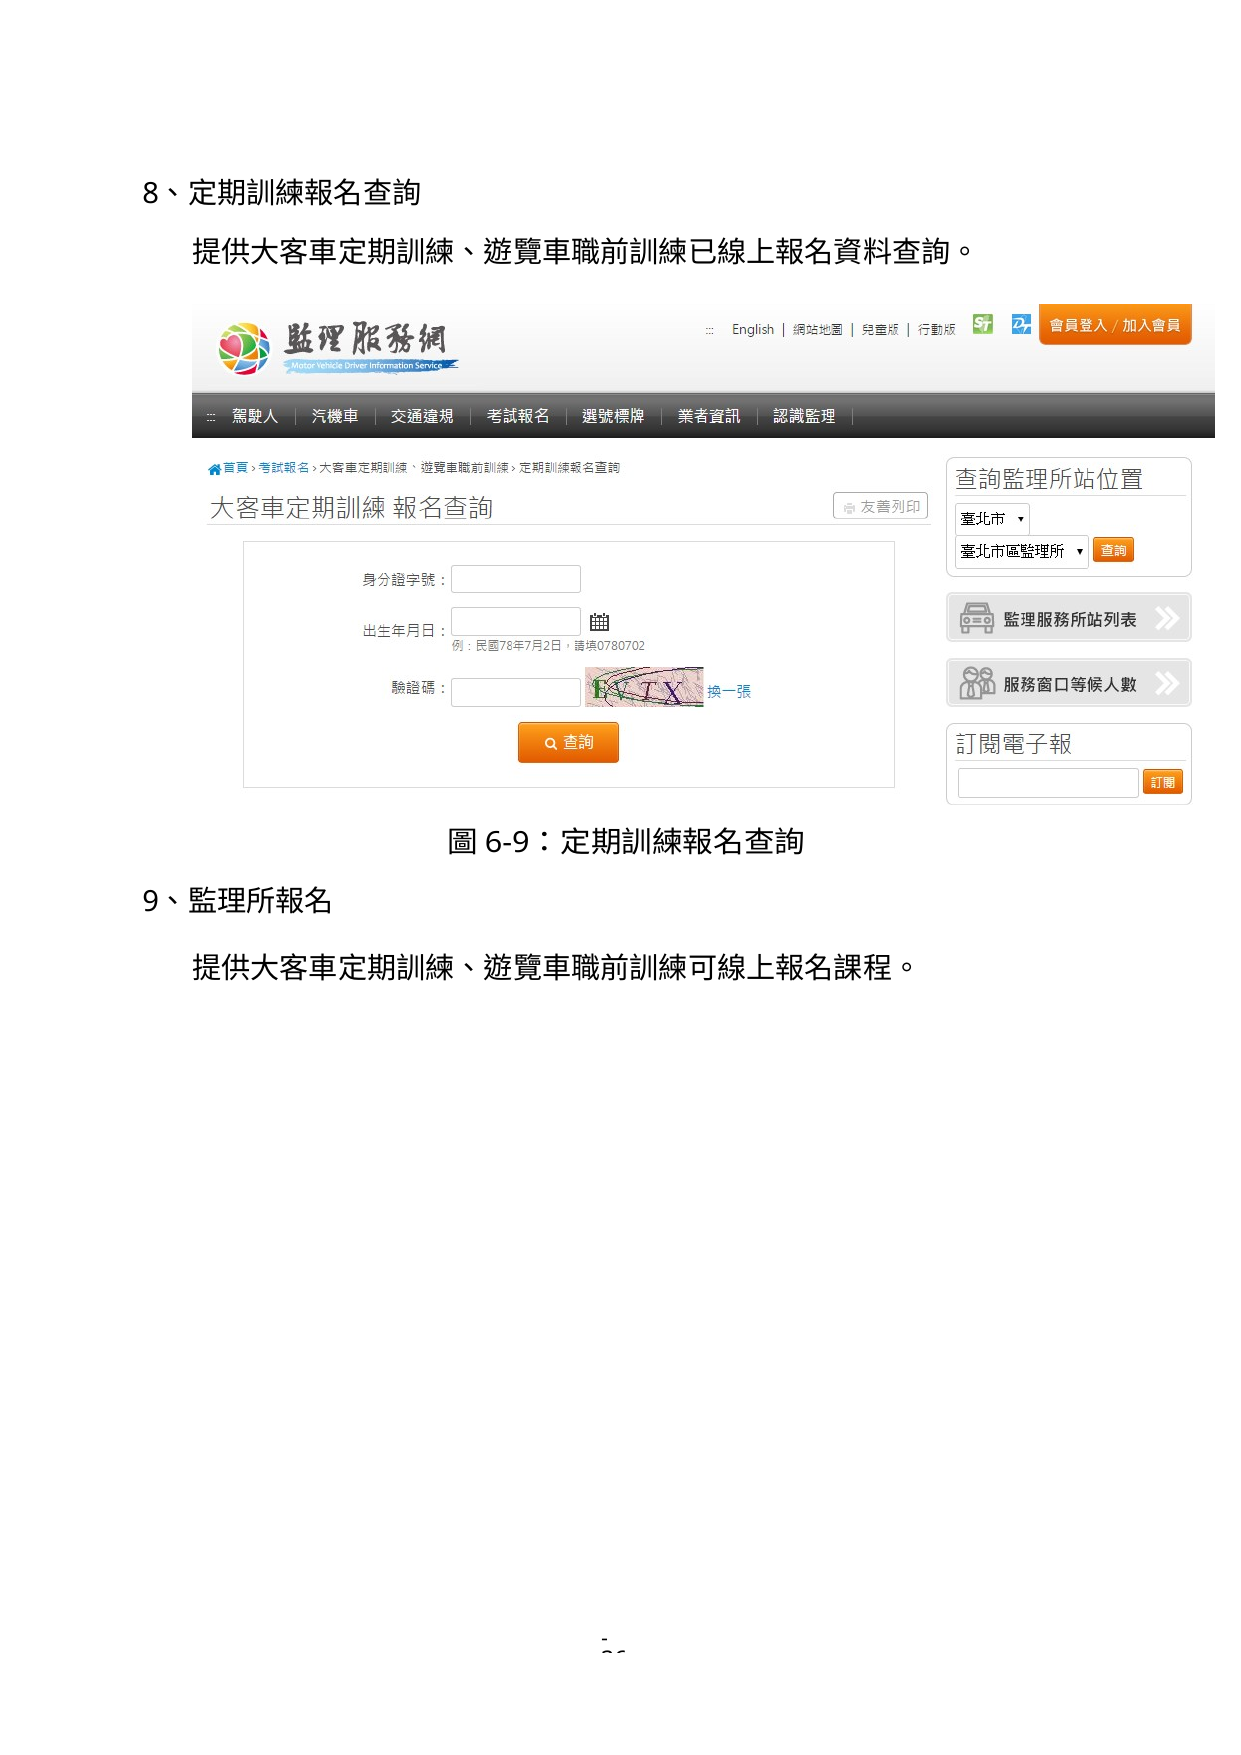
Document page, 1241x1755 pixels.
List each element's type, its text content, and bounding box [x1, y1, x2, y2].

text 提供大客車定期訓練、遊覽車職前訓練已線上報名資料查詢。 [192, 228, 1220, 271]
text 提供大客車定期訓練、遊覽車職前訓練可線上報名課程。 [192, 930, 1220, 991]
text 8、定期訓練報名查詢 [142, 156, 1220, 215]
text 9、監理所報名 [142, 878, 1220, 920]
text 圖 6-9：定期訓練報名查詢 [447, 286, 1220, 865]
